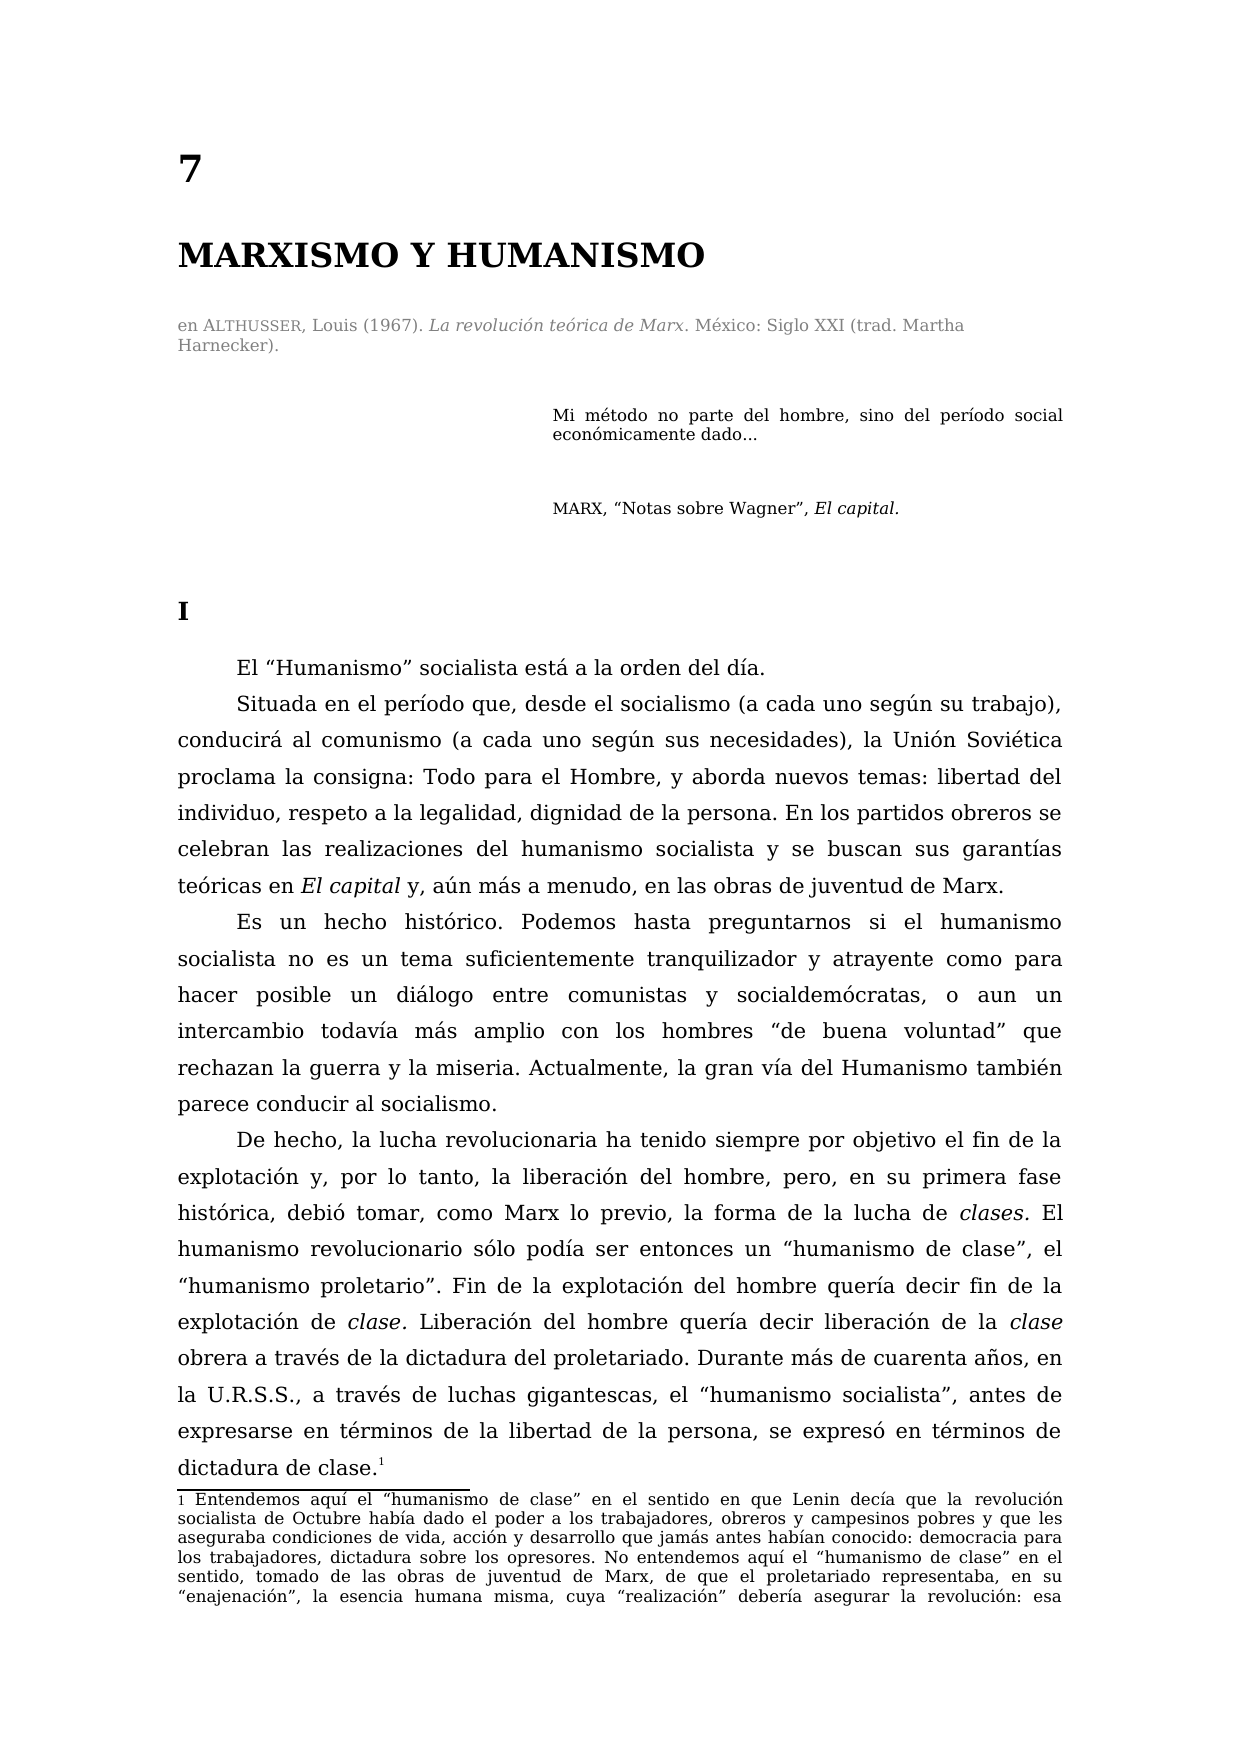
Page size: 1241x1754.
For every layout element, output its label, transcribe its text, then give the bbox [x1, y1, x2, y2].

subtitle I [177, 597, 1063, 626]
text Entendemos aquí el “humanismo de clase” en el sentido en que Lenin decía que la revolución socialista de Octubre había dado el poder a los trabajadores, obreros y campesinos pobres y que les aseguraba condiciones de vida, acción y desarrollo que jamás antes habían conocido: democracia para los trabajadores, dictadura sobre los opresores. No entendemos aquí el “humanismo de clase” en el sentido, tomado de las obras de juventud de Marx, de que el proletariado representaba, en su “enajenación”, la esencia humana misma, cuya “realización” debería asegurar la revolución: esa [177, 1490, 1063, 1606]
text De hecho, la lucha revolucionaria ha tenido siempre por objetivo el fin de la explotación y, por lo tanto, la liberación del hombre, pero, en su primera fase histórica, debió tomar, como Marx lo previo, la forma de la lucha de clases. El humanismo revolucionario sólo podía ser entonces un “humanismo de clase”, el “humanismo proletario”. Fin de la explotación del hombre quería decir fin de la explotación de clase. Liberación del hombre quería decir liberación de la clase obrera a través de la dictadura del proletariado. Durante más de cuarenta años, en la U.R.S.S., a través de luchas gigantescas, el “humanismo socialista”, antes de expresarse en términos de la libertad de la persona, se expresó en términos de dictadura de clase. [177, 1128, 1063, 1480]
text Situada en el período que, desde el socialismo (a cada uno según su trabajo), conducirá al comunismo (a cada uno según sus necesidades), la Unión Soviética proclama la consigna: Todo para el Hombre, y aborda nuevos temas: libertad del individuo, respeto a la legalidad, dignidad de la persona. En los partidos obreros se celebran las realizaciones del humanismo socialista y se buscan sus garantías teóricas en El capital y, aún más a menudo, en las obras de juventud de Marx. [177, 692, 1063, 898]
text 7 [177, 148, 1063, 192]
text Mi método no parte del hombre, sino del período social económicamente dado... [552, 406, 1063, 444]
text en ALTHUSSER, Louis (1967). La revolución teórica de Marx. México: Siglo XXI (trad. Martha Harnecker). [177, 316, 1063, 355]
title MARXISMO Y HUMANISMO [177, 236, 1063, 275]
text Es un hecho histórico. Podemos hasta preguntarnos si el humanismo socialista no es un tema suficientemente tranquilizador y atrayente como para hacer posible un diálogo entre comunistas y socialdemócratas, o aun un intercambio todavía más amplio con los hombres “de buena voluntad” que rechazan la guerra y la miseria. Actualmente, la gran vía del Humanismo también parece conducir al socialismo. [177, 910, 1063, 1116]
text MARX, “Notas sobre Wagner”, El capital. [552, 498, 1063, 518]
text El “Humanismo” socialista está a la orden del día. [177, 656, 1063, 680]
